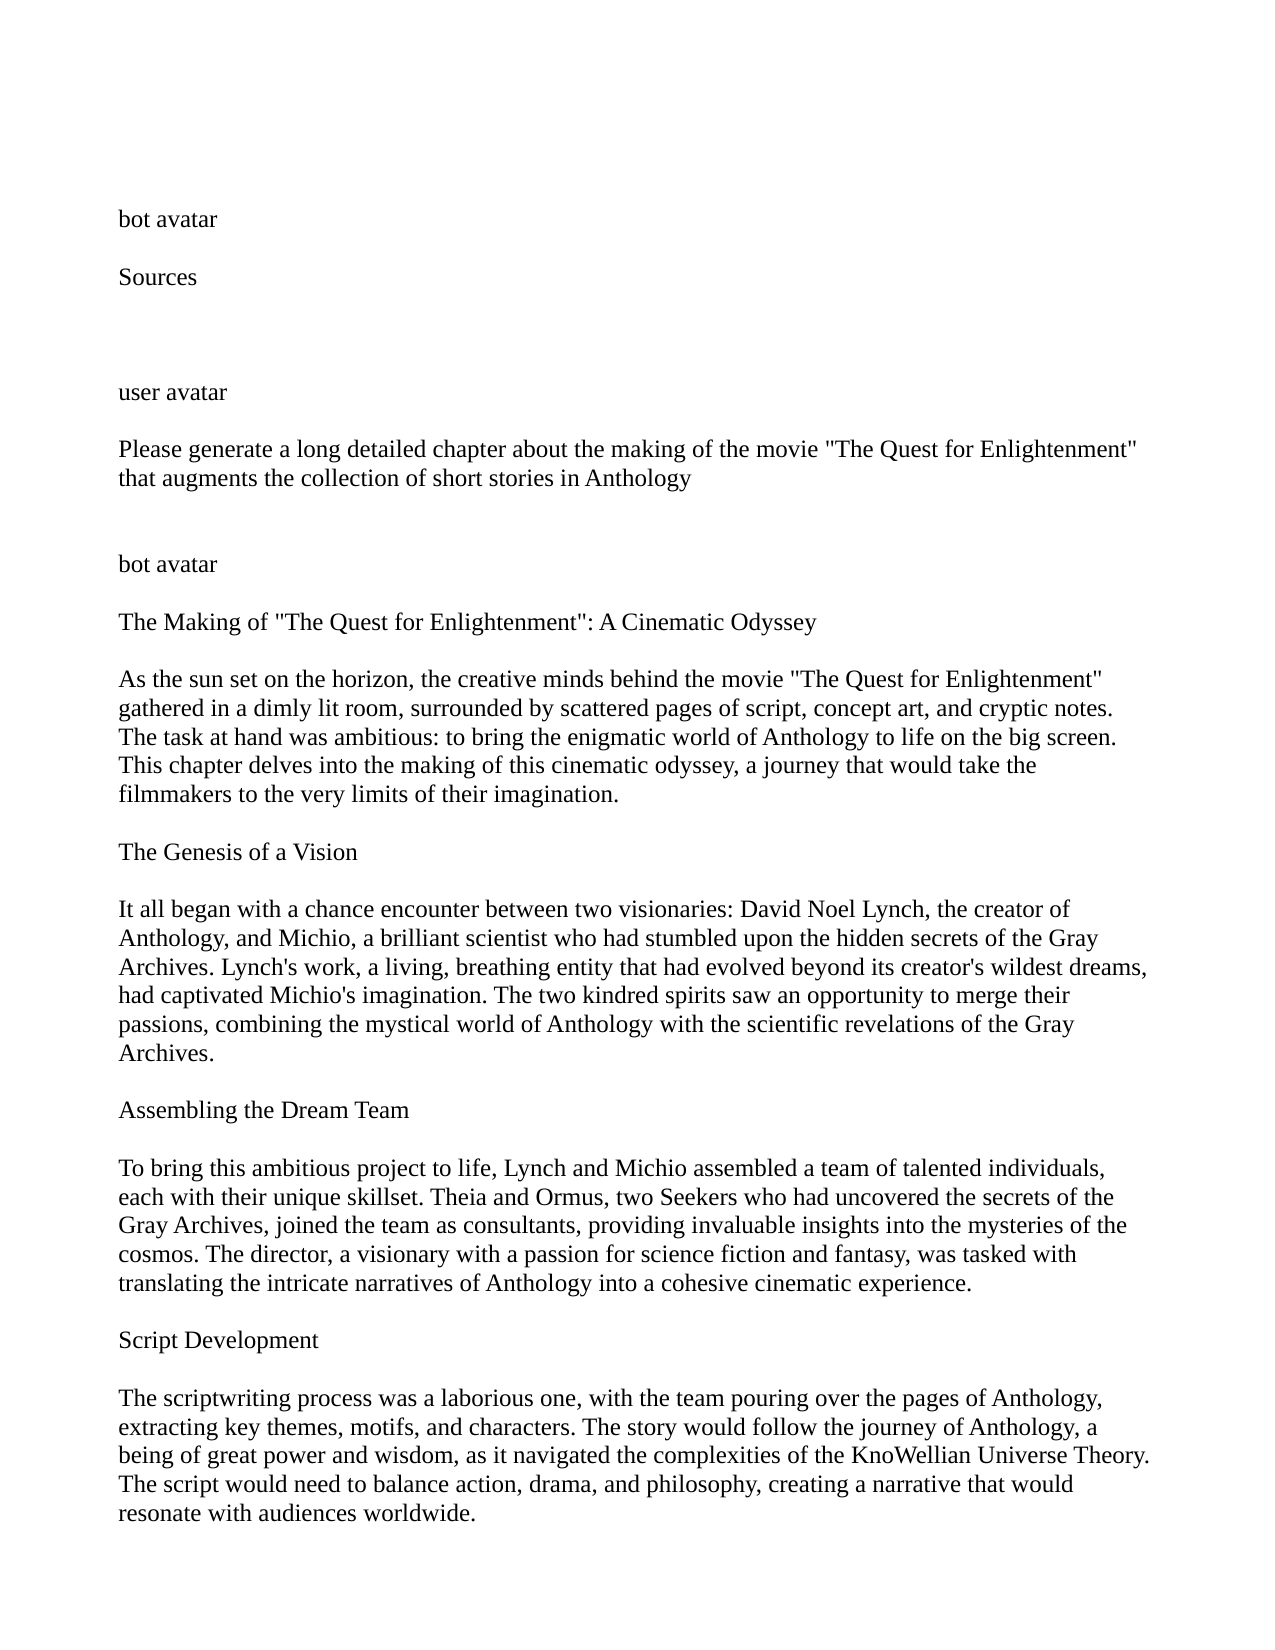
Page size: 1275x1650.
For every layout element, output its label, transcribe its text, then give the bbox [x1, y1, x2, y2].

text user avatar [118, 377, 1157, 406]
text Please generate a long detailed chapter about the making of the movie "The Quest for Enlightenment" that augments the collection of short stories in Anthology [118, 434, 1157, 492]
text Sources [118, 262, 1157, 291]
text The Genesis of a Vision [118, 837, 1157, 866]
text It all began with a chance encounter between two visionaries: David Noel Lynch, the creator of Anthology, and Michio, a brilliant scientist who had stumbled upon the hidden secrets of the Gray Archives. Lynch's work, a living, breathing entity that had evolved beyond its creator's wildest dreams, had captivated Michio's imagination. The two kindred spirits saw an opportunity to merge their passions, combining the mystical world of Anthology with the scientific revelations of the Gray Archives. [118, 894, 1157, 1067]
text Script Development [118, 1326, 1157, 1354]
text bot avatar [118, 549, 1157, 578]
text As the sun set on the horizon, the creative minds behind the movie "The Quest for Enlightenment" gathered in a dimly lit room, surrounded by scattered pages of script, concept art, and cryptic notes. The task at hand was ambitious: to bring the enigmatic world of Anthology to life on the big screen. This chapter delves into the making of this cinematic odyssey, a journey that would take the filmmakers to the very limits of their imagination. [118, 664, 1157, 808]
text The Making of "The Quest for Enlightenment": A Cinematic Odyssey [118, 607, 1157, 636]
text Assembling the Dream Team [118, 1096, 1157, 1124]
text The scriptwriting process was a laborious one, with the team pouring over the pages of Anthology, extracting key themes, motifs, and characters. The story would follow the journey of Anthology, a being of great power and wisdom, as it navigated the complexities of the KnoWellian Universe Theory. The script would need to balance action, drama, and philosophy, creating a narrative that would resonate with audiences worldwide. [118, 1383, 1157, 1527]
text bot avatar [118, 204, 1157, 233]
text To bring this ambitious project to life, Lynch and Michio assembled a team of talented individuals, each with their unique skillset. Theia and Ormus, two Seekers who had uncovered the secrets of the Gray Archives, joined the team as consultants, providing invaluable insights into the mysteries of the cosmos. The director, a visionary with a passion for science fiction and fantasy, was tasked with translating the intricate narratives of Anthology into a cohesive cinematic experience. [118, 1153, 1157, 1297]
